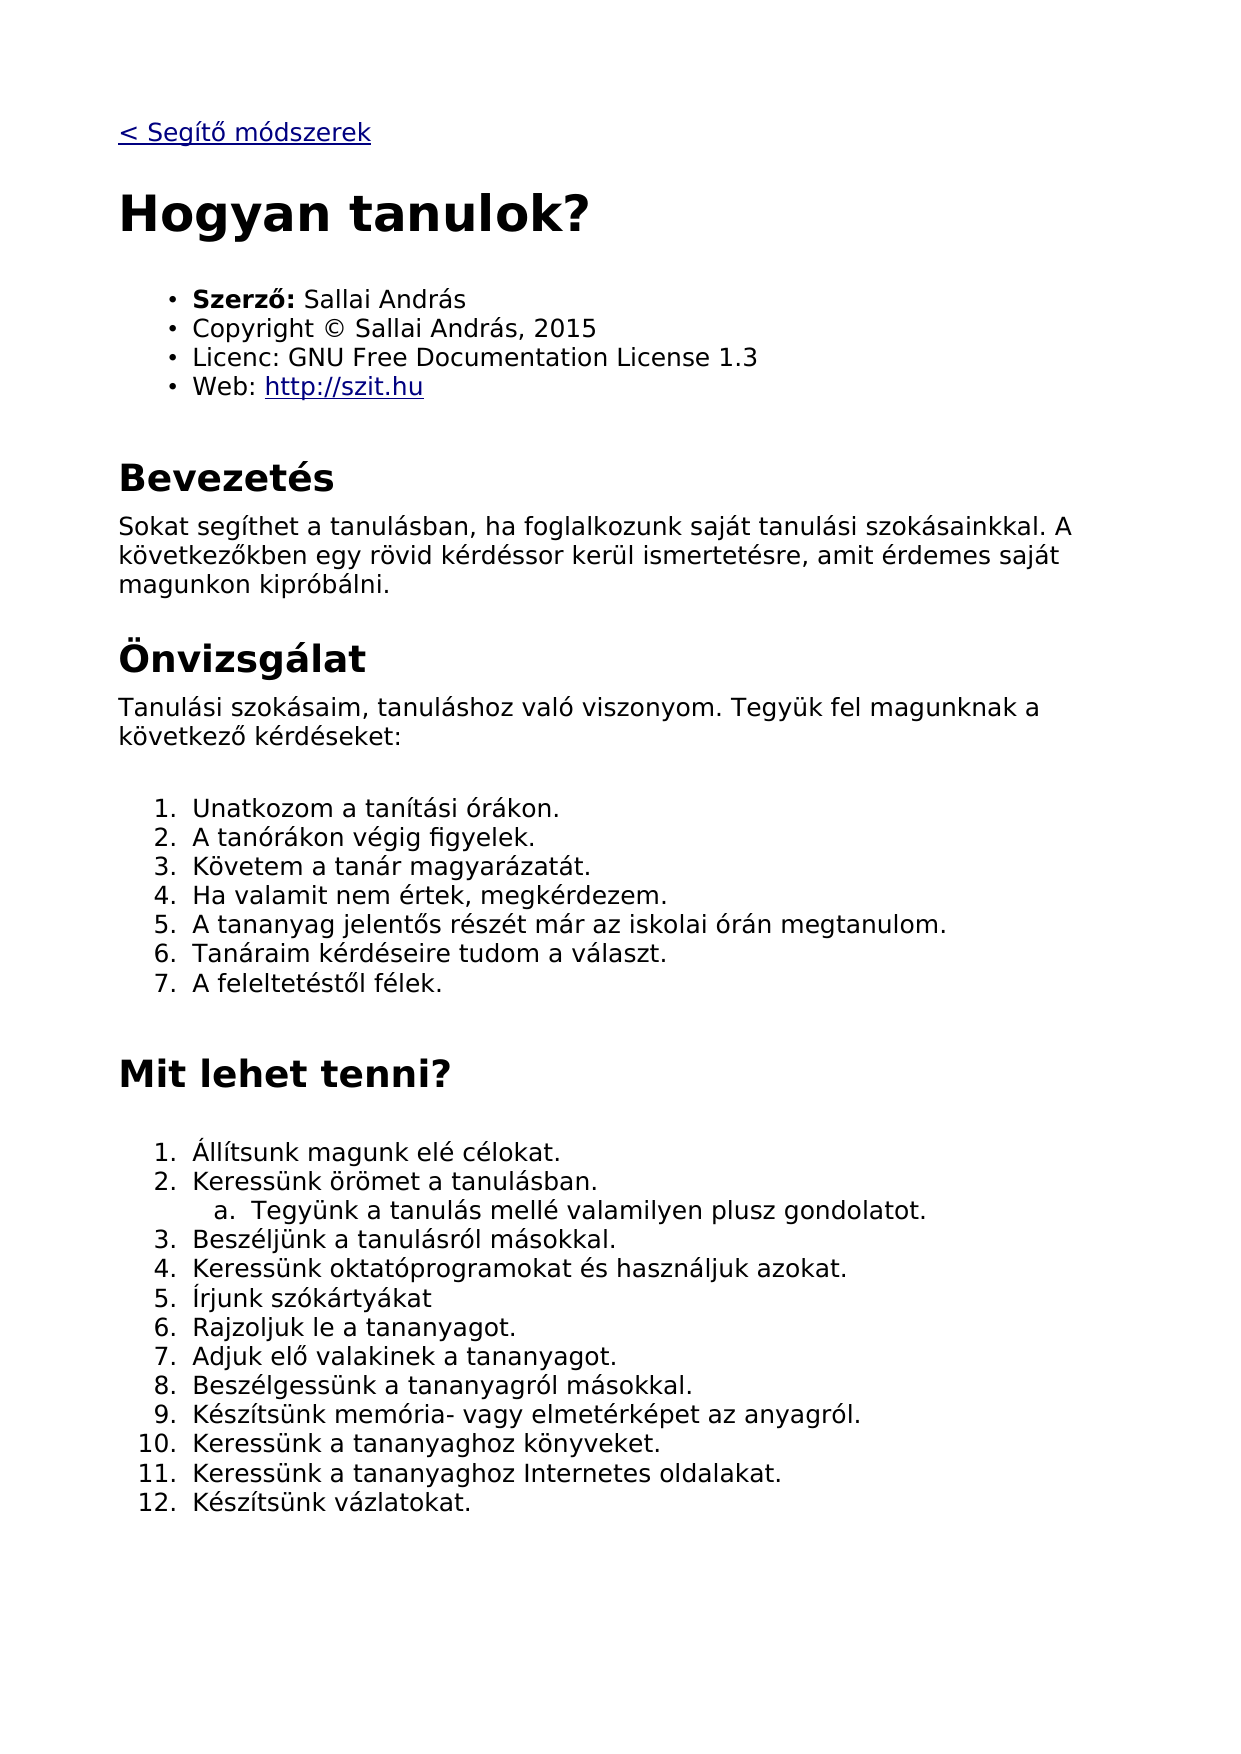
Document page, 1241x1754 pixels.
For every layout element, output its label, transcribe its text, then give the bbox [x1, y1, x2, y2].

list Copyright © Sallai András, 2015 [177, 314, 1122, 343]
text < Segítő módszerek [118, 118, 1122, 147]
list Írjunk szókártyákat [177, 1284, 1122, 1313]
list A feleltetéstől félek. [177, 969, 1122, 998]
list Licenc: GNU Free Documentation License 1.3 [177, 343, 1122, 372]
subtitle Hogyan tanulok? [118, 185, 1122, 243]
list Készítsünk vázlatokat. [177, 1488, 1122, 1517]
list Keressünk a tananyaghoz Internetes oldalakat. [177, 1459, 1122, 1488]
subtitle Bevezetés [118, 456, 1122, 500]
subtitle Önvizsgálat [118, 637, 1122, 681]
text Sokat segíthet a tanulásban, ha foglalkozunk saját tanulási szokásainkkal. A következőkben egy rövid kérdéssor kerül ismertetésre, amit érdemes saját magunkon kipróbálni. [118, 512, 1122, 600]
subtitle Mit lehet tenni? [118, 1052, 1122, 1096]
list Unatkozom a tanítási órákon. [177, 794, 1122, 823]
list Beszéljünk a tanulásról másokkal. [177, 1226, 1122, 1255]
list Keressünk örömet a tanulásban. [177, 1167, 1122, 1196]
list Ha valamit nem értek, megkérdezem. [177, 881, 1122, 910]
list Állítsunk magunk elé célokat. [177, 1138, 1122, 1167]
list Beszélgessünk a tananyagról másokkal. [177, 1371, 1122, 1401]
list Tegyünk a tanulás mellé valamilyen plusz gondolatot. [236, 1196, 1122, 1226]
list Készítsünk memória- vagy elmetérképet az anyagról. [177, 1401, 1122, 1430]
list Keressünk oktatóprogramokat és használjuk azokat. [177, 1255, 1122, 1284]
text Tanulási szokásaim, tanuláshoz való viszonyom. Tegyük fel magunknak a következő kérdéseket: [118, 693, 1122, 752]
list Követem a tanár magyarázatát. [177, 852, 1122, 881]
list A tananyag jelentős részét már az iskolai órán megtanulom. [177, 910, 1122, 939]
list Keressünk a tananyaghoz könyveket. [177, 1430, 1122, 1459]
list Rajzoljuk le a tananyagot. [177, 1313, 1122, 1342]
list A tanórákon végig figyelek. [177, 823, 1122, 852]
list Web: http://szit.hu [177, 372, 1122, 402]
list Tanáraim kérdéseire tudom a választ. [177, 939, 1122, 969]
list Szerző: Sallai András [177, 285, 1122, 314]
list Adjuk elő valakinek a tananyagot. [177, 1342, 1122, 1371]
